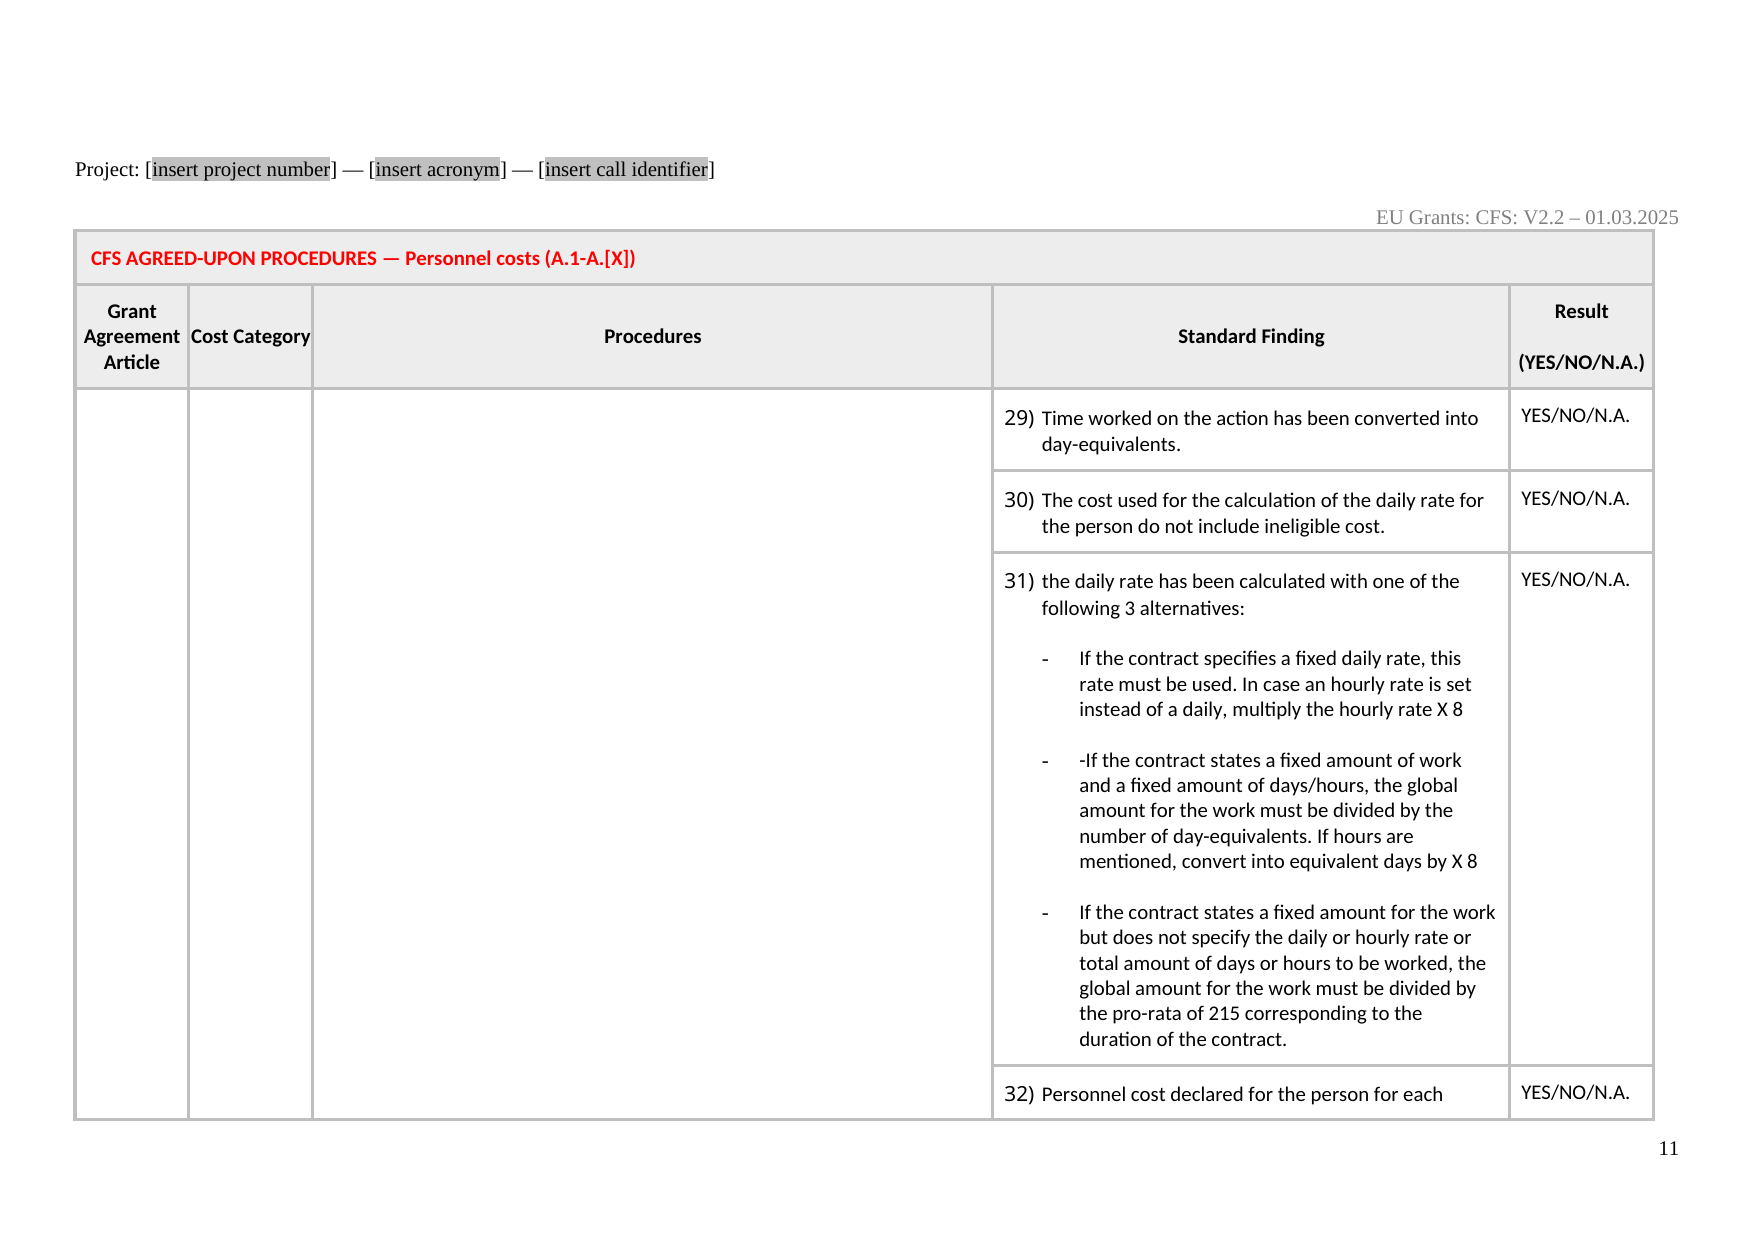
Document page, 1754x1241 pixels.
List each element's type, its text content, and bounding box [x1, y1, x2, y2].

table_cell The cost used for the calculation of the daily rate for the person do not include ineligible cost. [994, 472, 1508, 551]
table_cell Cost Category [190, 286, 311, 387]
table_cell YES/NO/N.A. [1511, 472, 1652, 551]
table_cell Standard Finding [994, 286, 1508, 387]
table_cell Procedures [314, 286, 991, 387]
table_cell For natural persons included in the sample and working with the participant under a direct contract other than an employment contract, such as consultants (not subcontractors): The practitioner carried out the general checks for eligibility and ineligibility of costs (see above). To confirm standard findings in the next column, the practitioner checked following information/documents provided by the participant: the contracts, especially the cost, contract duration, work description, place of work, ownership of the results and reporting obligations to the participant the employment conditions of staff in the same category to compare costs monthly declarations/ other reliable time records of the natural persons included in the sample and any other document that supports the costs declared and its registration (e.g. invoices, accounting records, proof of payment,etc). [314, 390, 991, 1117]
table_cell YES/NO/N.A. [1511, 390, 1652, 469]
table_cell Time worked on the action has been converted into day-equivalents. [994, 390, 1508, 469]
table_cell YES/NO/N.A. [1511, 1067, 1652, 1117]
table_cell [77, 390, 187, 1117]
table_header CFS AGREED-UPON PROCEDURES — Personnel costs (A.1-A.[X]) [77, 232, 1652, 283]
table_cell Personnel cost declared for the person for each [994, 1067, 1508, 1117]
table_cell the daily rate has been calculated with one of the following 3 alternatives: If the contract specifies a fixed daily rate, this rate must be used. In case an hourly rate is set instead of a daily, multiply the hourly rate X 8 -If the contract states a fixed amount of work and a fixed amount of days/hours, the global amount for the work must be divided by the number of day-equivalents. If hours are mentioned, convert into equivalent days by X 8 If the contract states a fixed amount for the work but does not specify the daily or hourly rate or total amount of days or hours to be worked, the global amount for the work must be divided by the pro-rata of 215 corresponding to the duration of the contract. [994, 554, 1508, 1064]
table_cell YES/NO/N.A. [1511, 554, 1652, 1064]
table_cell [190, 390, 311, 1117]
table_cell Grant Agreement Article [77, 286, 187, 387]
table_cell Result (YES/NO/N.A.) [1511, 286, 1652, 387]
